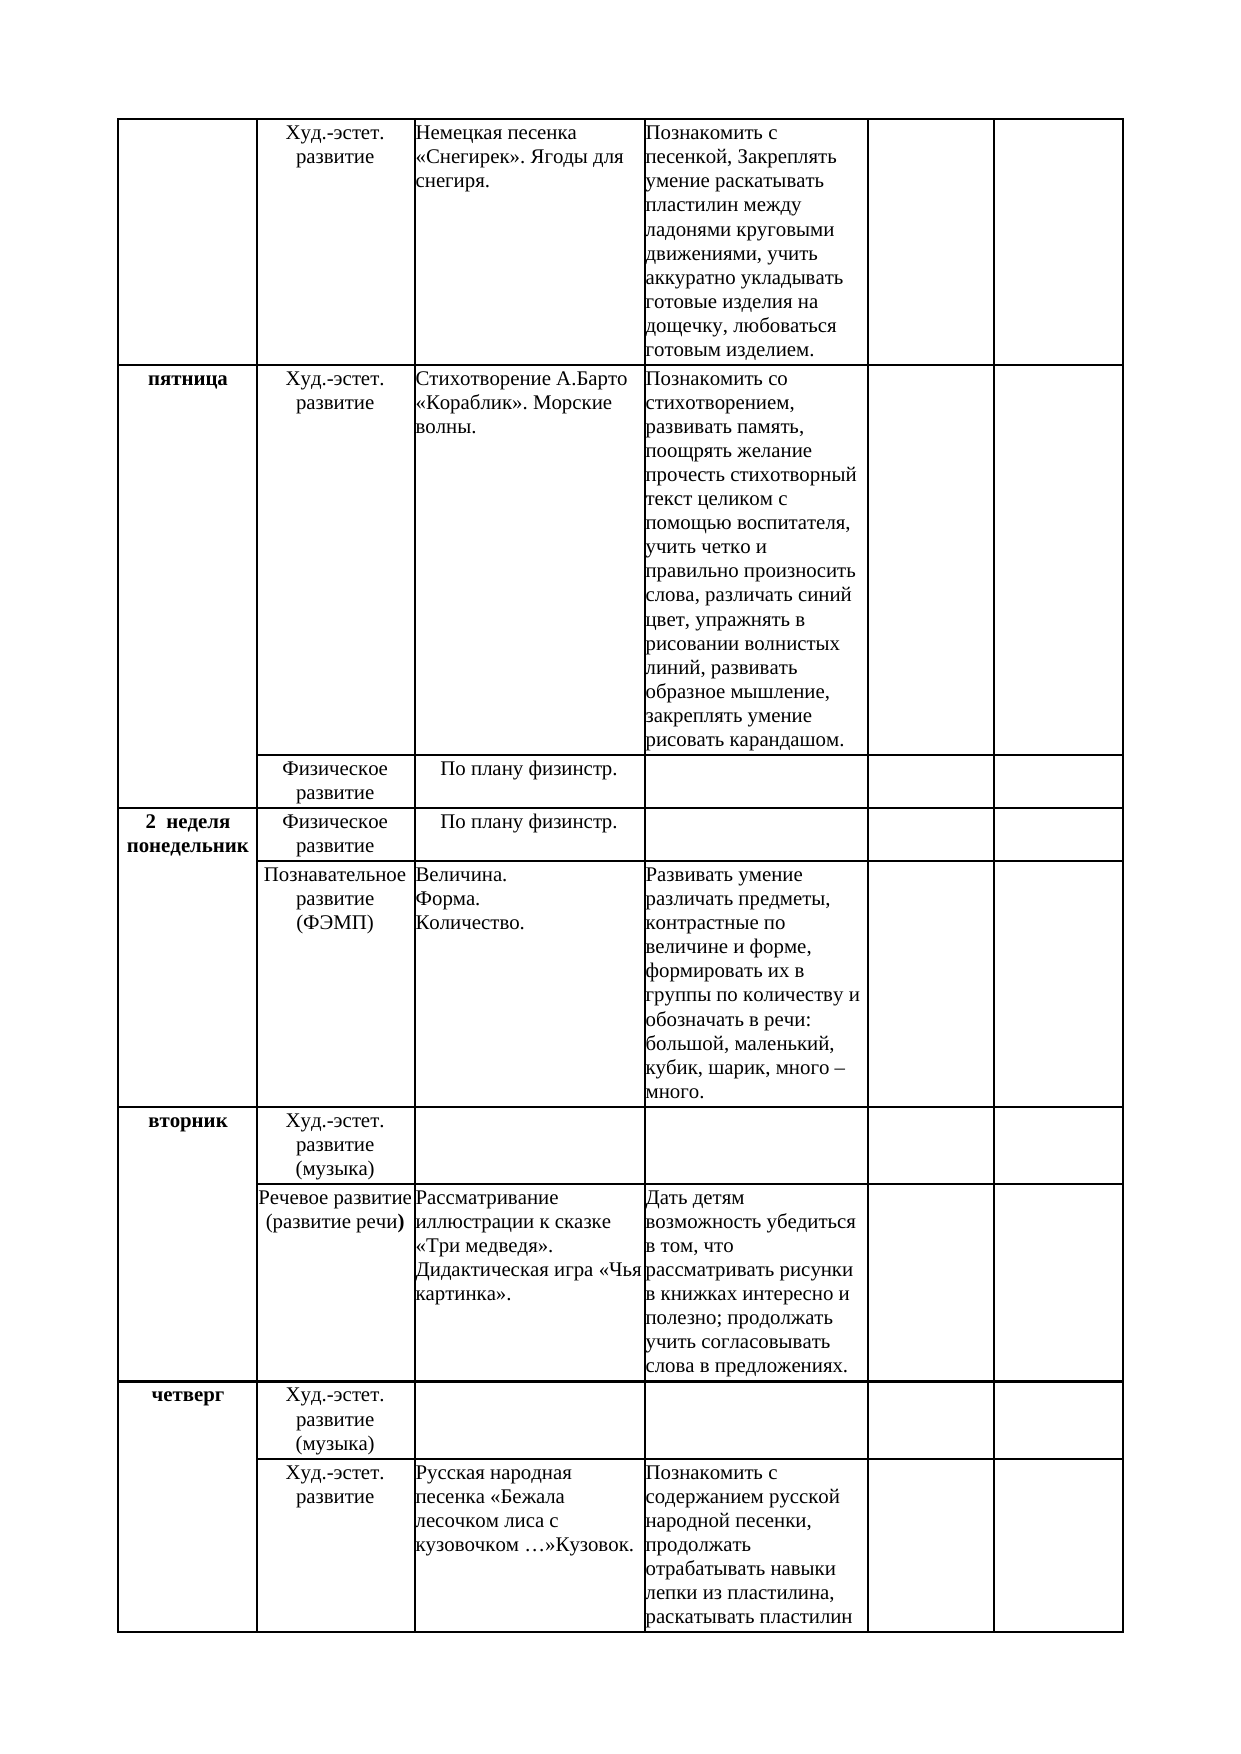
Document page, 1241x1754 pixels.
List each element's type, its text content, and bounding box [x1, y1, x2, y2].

table_cell 2 неделя понедельник [119, 809, 256, 1106]
table_cell Русская народная песенка «Бежала лесочком лиса с кузовочком …»Кузовок. [416, 1460, 644, 1631]
table_cell [416, 1383, 644, 1457]
table_cell четверг [119, 1383, 256, 1631]
table_cell [869, 862, 993, 1106]
table_cell Стихотворение А.Барто «Кораблик». Морские волны. [416, 366, 644, 754]
table_cell По плану физинстр. [416, 756, 644, 807]
table_cell Немецкая песенка «Снегирек». Ягоды для снегиря. [416, 120, 644, 364]
table_cell [869, 756, 993, 807]
table_cell Познакомить с песенкой, Закреплять умение раскатывать пластилин между ладонями круговыми движениями, учить аккуратно укладывать готовые изделия на дощечку, любоваться готовым изделием. [646, 120, 867, 364]
table_cell [869, 1108, 993, 1183]
table_cell Физическое развитие [258, 756, 414, 807]
table_cell [995, 809, 1122, 860]
table_cell [646, 1108, 867, 1183]
table_cell [869, 1383, 993, 1457]
table_cell пятница [119, 366, 256, 807]
table_cell Худ.-эстет. развитие (музыка) [258, 1108, 414, 1183]
table_cell Познакомить с содержанием русской народной песенки, продолжать отрабатывать навыки лепки из пластилина, раскатывать пластилин [646, 1460, 867, 1631]
table_cell Худ.-эстет. развитие (музыка) [258, 1383, 414, 1457]
table_cell [869, 366, 993, 754]
table_cell Дать детям возможность убедиться в том, что рассматривать рисунки в книжках интересно и полезно; продолжать учить согласовывать слова в предложениях. [646, 1185, 867, 1380]
table_cell [995, 1185, 1122, 1380]
table_cell [119, 120, 256, 364]
table_cell [995, 862, 1122, 1106]
table_cell [869, 1185, 993, 1380]
table_cell [995, 1383, 1122, 1457]
table_cell Познакомить со стихотворением, развивать память, поощрять желание прочесть стихотворный текст целиком с помощью воспитателя, учить четко и правильно произносить слова, различать синий цвет, упражнять в рисовании волнистых линий, развивать образное мышление, закреплять умение рисовать карандашом. [646, 366, 867, 754]
table_cell [995, 120, 1122, 364]
table_cell Физическое развитие [258, 809, 414, 860]
table_cell [869, 120, 993, 364]
table_cell [646, 756, 867, 807]
table_cell Речевое развитие (развитие речи) [258, 1185, 414, 1380]
table_cell Рассматривание иллюстрации к сказке «Три медведя». Дидактическая игра «Чья картинка». [416, 1185, 644, 1380]
table_cell Худ.-эстет. развитие [258, 120, 414, 364]
table_cell [869, 809, 993, 860]
table_cell [646, 1383, 867, 1457]
table_cell Худ.-эстет. развитие [258, 1460, 414, 1631]
table_cell [995, 1108, 1122, 1183]
table_cell Величина. Форма. Количество. [416, 862, 644, 1106]
table_cell вторник [119, 1108, 256, 1380]
table_cell По плану физинстр. [416, 809, 644, 860]
table_cell [995, 1460, 1122, 1631]
table_cell [995, 756, 1122, 807]
table_cell [646, 809, 867, 860]
table_cell [416, 1108, 644, 1183]
table_cell Развивать умение различать предметы, контрастные по величине и форме, формировать их в группы по количеству и обозначать в речи: большой, маленький, кубик, шарик, много – много. [646, 862, 867, 1106]
table_cell Познавательное развитие (ФЭМП) [258, 862, 414, 1106]
table_cell Худ.-эстет. развитие [258, 366, 414, 754]
table_cell [995, 366, 1122, 754]
table_cell [869, 1460, 993, 1631]
